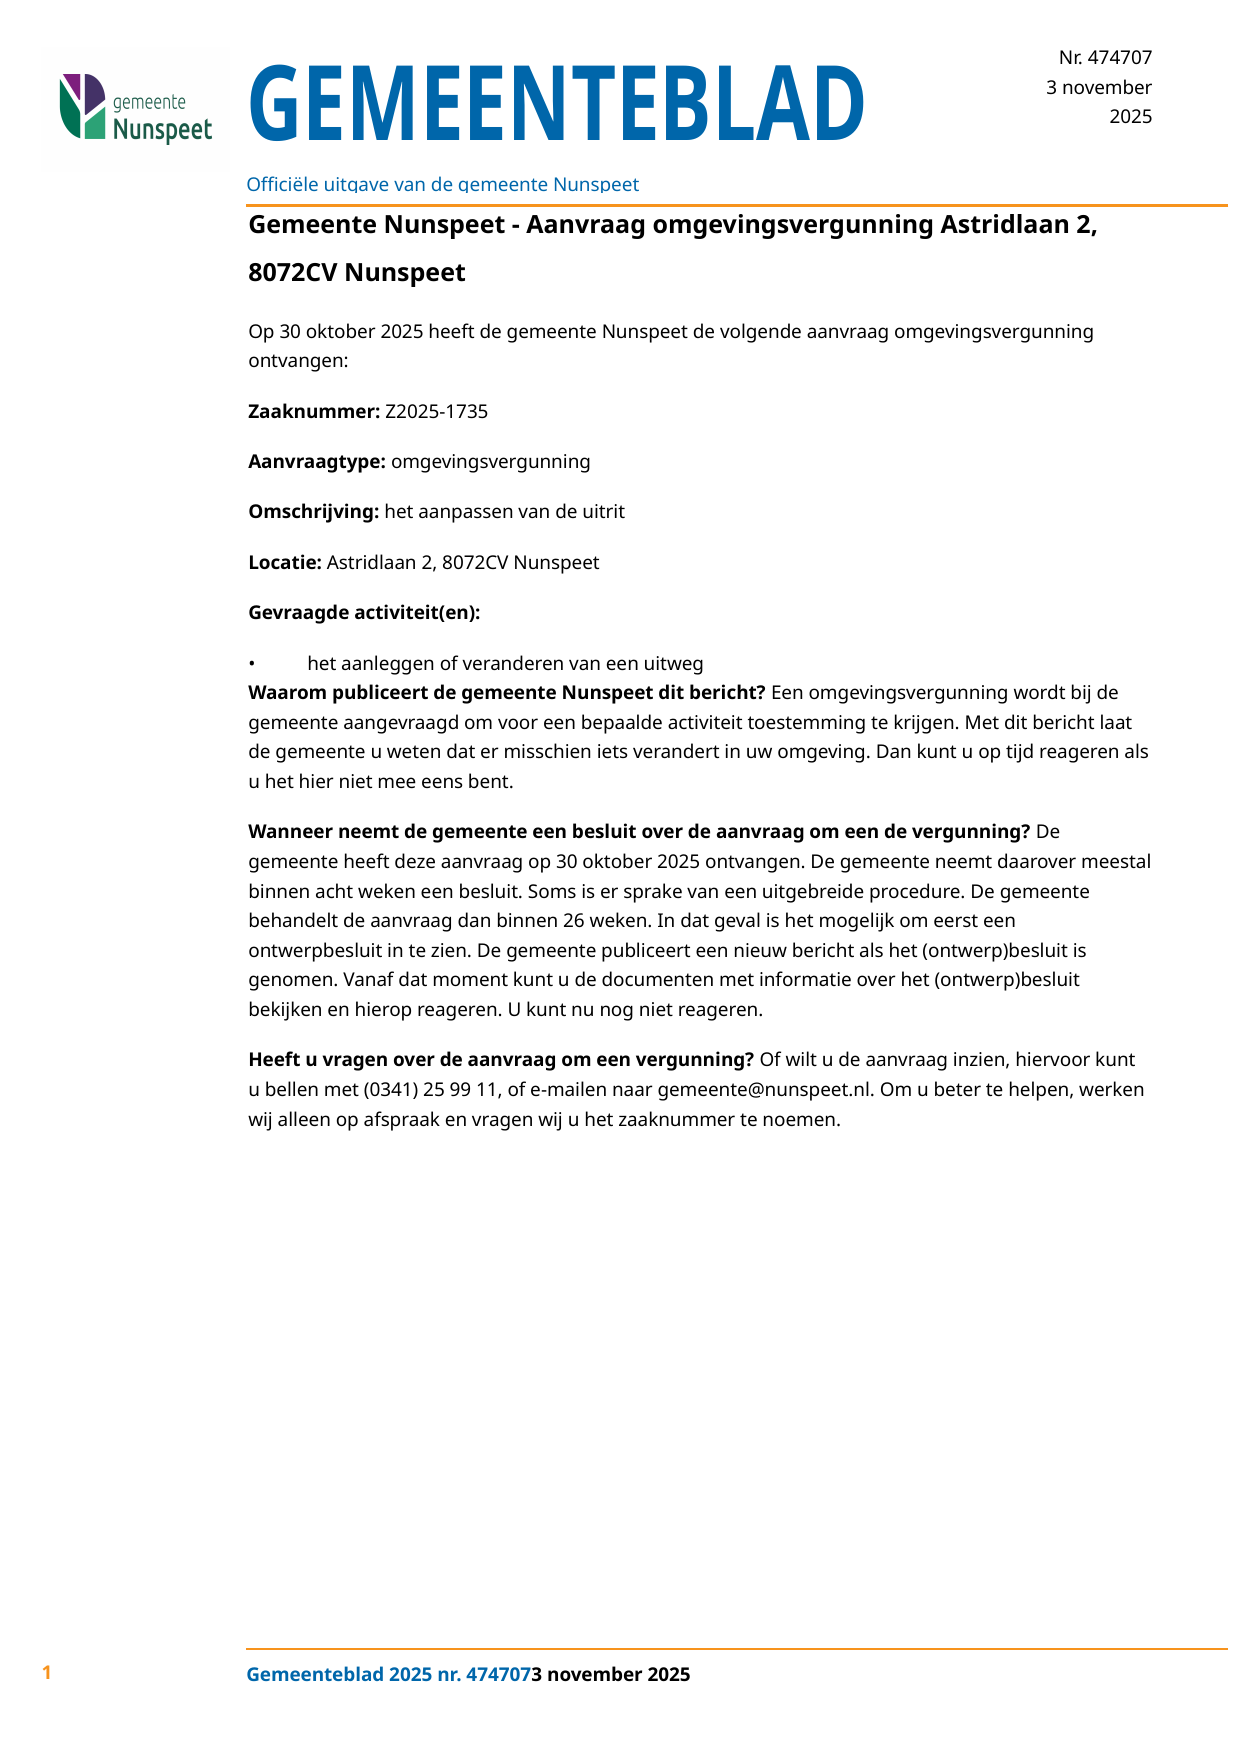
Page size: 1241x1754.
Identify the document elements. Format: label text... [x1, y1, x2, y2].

text Locatie: Astridlaan 2, 8072CV Nunspeet [248, 549, 1152, 575]
text Op 30 oktober 2025 heeft de gemeente Nunspeet de volgende aanvraag omgevingsvergunning ontvangen: [248, 318, 1152, 373]
text Zaaknummer: Z2025-1735 [248, 398, 1152, 424]
text Omschrijving: het aanpassen van de uitrit [248, 499, 1152, 524]
list het aanleggen of veranderen van een uitweg [248, 650, 1152, 676]
text Heeft u vragen over de aanvraag om een vergunning? Of wilt u de aanvraag inzien, hiervoor kunt u bellen met (0341) 25 99 11, of e-mailen naar gemeente@nunspeet.nl. Om u beter te helpen, werken wij alleen op afspraak en vragen wij u het zaaknummer te noemen. [248, 1047, 1152, 1132]
text Waarom publiceert de gemeente Nunspeet dit bericht? Een omgevingsvergunning wordt bij de gemeente aangevraagd om voor een bepaalde activiteit toestemming te krijgen. Met dit bericht laat de gemeente u weten dat er misschien iets verandert in uw omgeving. Dan kunt u op tijd reageren als u het hier niet mee eens bent. [248, 679, 1152, 794]
text Wanneer neemt de gemeente een besluit over de aanvraag om een de vergunning? De gemeente heeft deze aanvraag op 30 oktober 2025 ontvangen. De gemeente neemt daarover meestal binnen acht weken een besluit. Soms is er sprake van een uitgebreide procedure. De gemeente behandelt de aanvraag dan binnen 26 weken. In dat geval is het mogelijk om eerst een ontwerpbesluit in te zien. De gemeente publiceert een nieuw bericht als het (ontwerp)besluit is genomen. Vanaf dat moment kunt u de documenten met informatie over het (ontwerp)besluit bekijken en hierop reageren. U kunt nu nog niet reageren. [248, 819, 1152, 1022]
picture [41, 47, 231, 172]
text Gemeente Nunspeet - Aanvraag omgevingsvergunning Astridlaan 2, 8072CV Nunspeet [248, 207, 1152, 288]
text Gevraagde activiteit(en): [248, 599, 1152, 625]
text Aanvraagtype: omgevingsvergunning [248, 448, 1152, 474]
